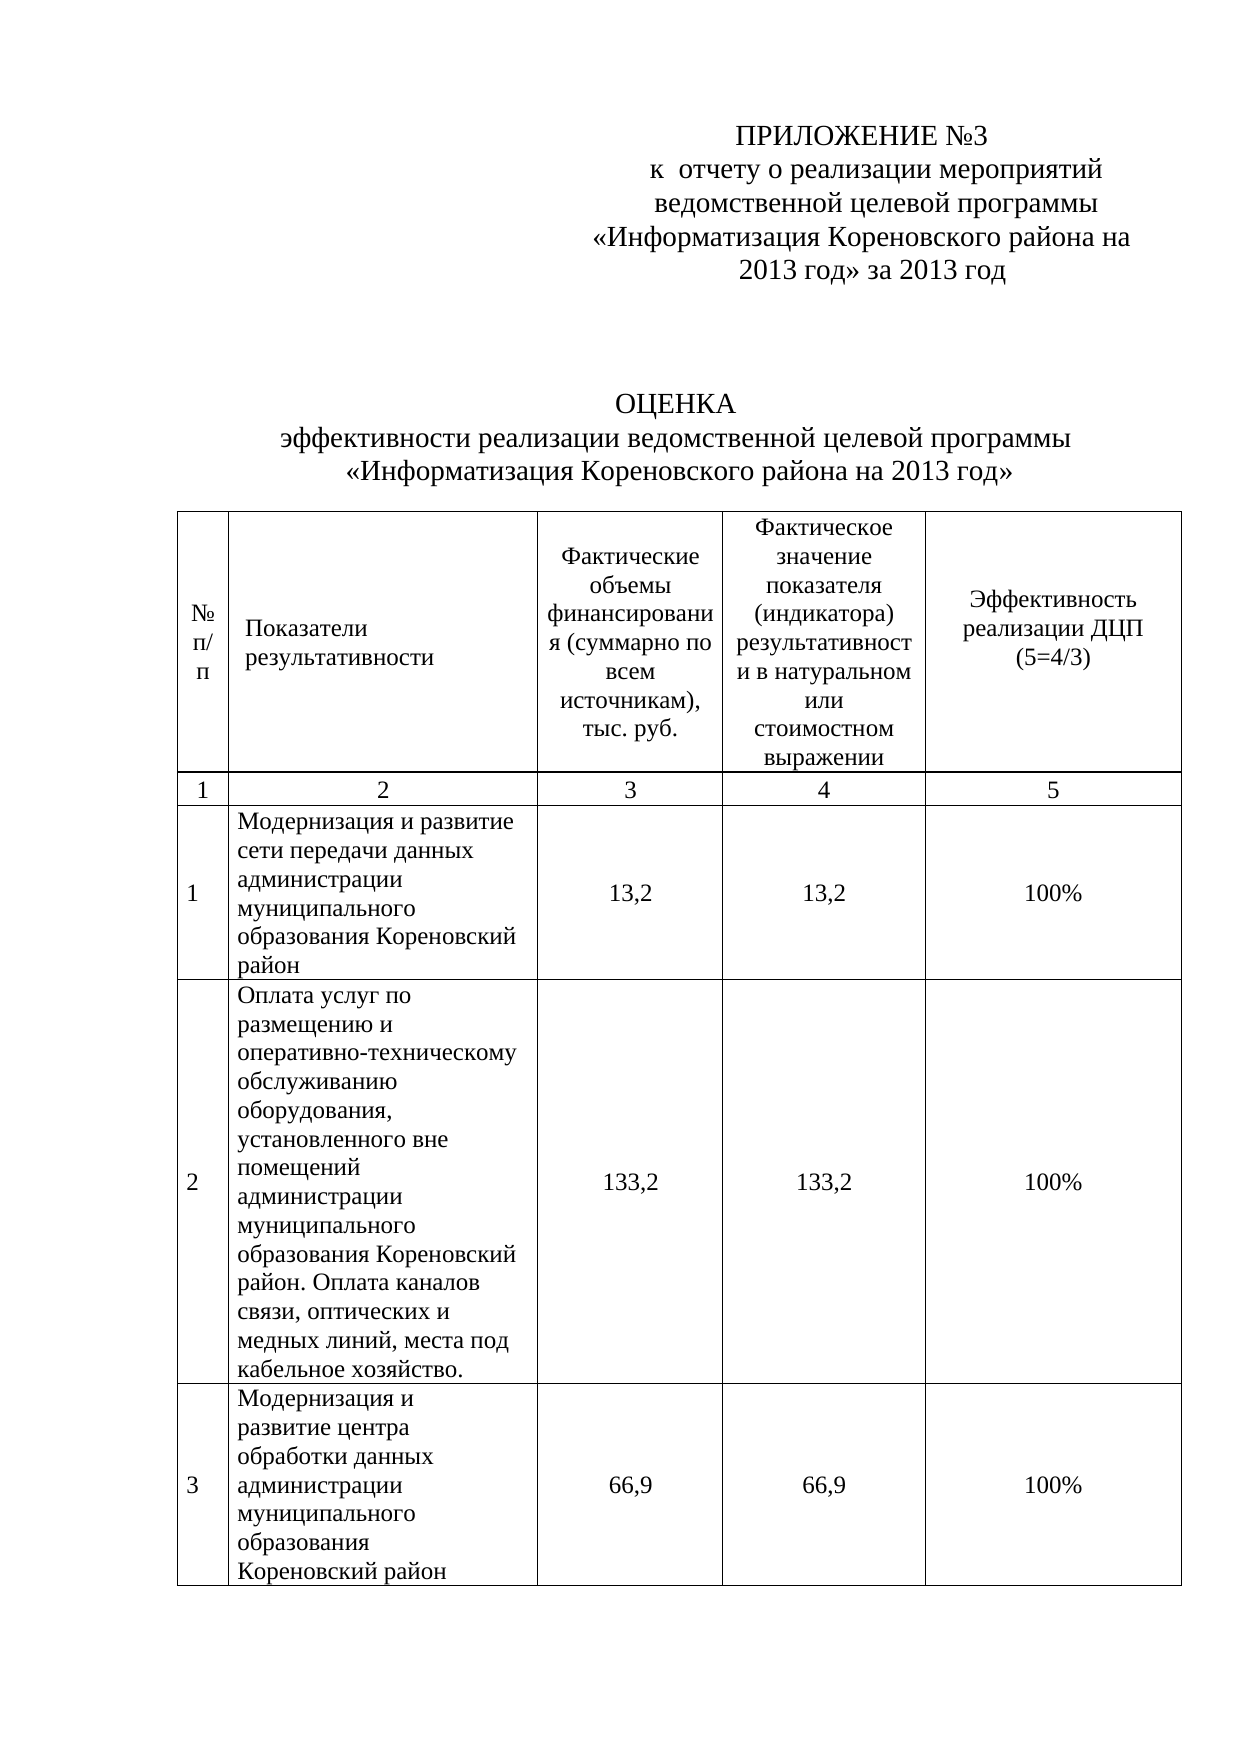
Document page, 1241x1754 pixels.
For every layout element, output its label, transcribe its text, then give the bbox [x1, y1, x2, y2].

table_header Фактические объемы финансирования (суммарно по всем источникам), тыс. руб. [538, 512, 722, 771]
table_cell Оплата услуг по размещению и оперативно-техническому обслуживанию оборудования, установленного вне помещений администрации муниципального образования Кореновский район. Оплата каналов связи, оптических и медных линий, места под кабельное хозяйство. [229, 980, 537, 1382]
text «Информатизация Кореновского района на 2013 год» [177, 453, 1181, 487]
table_header Показатели результативности [229, 512, 537, 771]
table_header 1 [178, 773, 228, 805]
table_cell Модернизация и развитие сети передачи данных администрации муниципального образования Кореновский район [229, 806, 537, 979]
text 2013 год» за 2013 год [177, 252, 1181, 286]
table_header Эффективность реализации ДЦП (5=4/3) [926, 512, 1181, 771]
table_header 3 [538, 773, 722, 805]
table_cell 100% [926, 1384, 1181, 1585]
table_cell 100% [926, 806, 1181, 979]
table_cell 13,2 [538, 806, 722, 979]
table_cell 100% [926, 980, 1181, 1382]
table_cell 13,2 [723, 806, 925, 979]
table_cell Модернизация и развитие центра обработки данных администрации муниципального образования Кореновский район [229, 1384, 537, 1585]
text «Информатизация Кореновского района на [177, 219, 1181, 252]
table_header 2 [229, 773, 537, 805]
table_cell 133,2 [538, 980, 722, 1382]
table_header Фактическое значение показателя (индикатора) результативности в натуральном или стоимостном выражении [723, 512, 925, 771]
text ведомственной целевой программы [177, 185, 1181, 219]
table_cell 66,9 [723, 1384, 925, 1585]
table_cell 1 [178, 806, 228, 979]
text эффективности реализации ведомственной целевой программы [177, 420, 1181, 453]
table_header 5 [926, 773, 1181, 805]
table_cell 2 [178, 980, 228, 1382]
text к отчету о реализации мероприятий [177, 152, 1181, 185]
table_cell 3 [178, 1384, 228, 1585]
table_header 4 [723, 773, 925, 805]
text ПРИЛОЖЕНИЕ №3 [177, 118, 1181, 152]
table_cell 66,9 [538, 1384, 722, 1585]
table_header № п/п [178, 512, 228, 771]
text ОЦЕНКА [177, 386, 1181, 420]
table_cell 133,2 [723, 980, 925, 1382]
